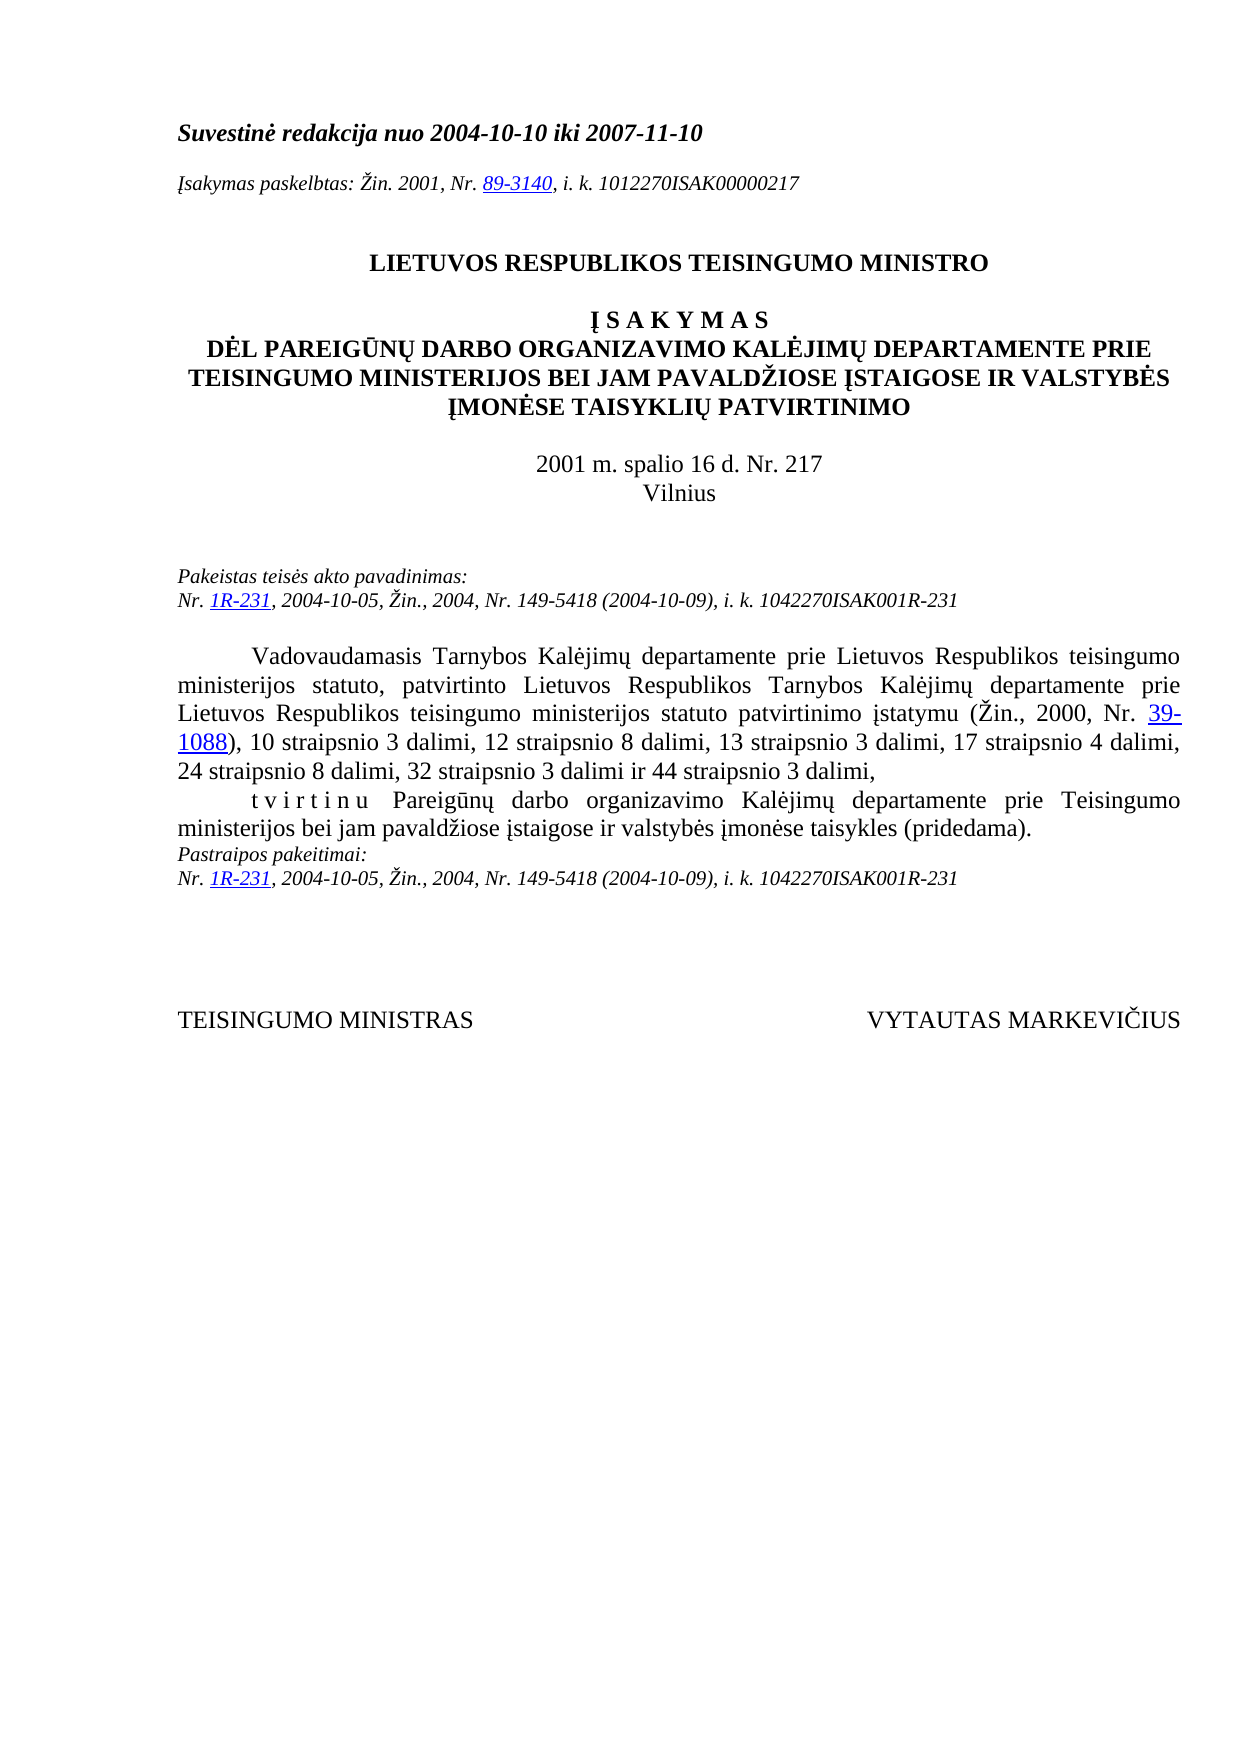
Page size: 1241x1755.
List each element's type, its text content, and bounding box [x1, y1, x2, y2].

text Pastraipos pakeitimai: [177, 842, 1181, 866]
text TEISINGUMO MINISTRAS VYTAUTAS MARKEVIČIUS [177, 1005, 1181, 1034]
text Suvestinė redakcija nuo 2004-10-10 iki 2007-11-10 [177, 118, 1181, 147]
text Pakeistas teisės akto pavadinimas: [177, 564, 1181, 588]
text tvirtinu Pareigūnų darbo organizavimo Kalėjimų departamente prie Teisingumo ministerijos bei jam pavaldžiose įstaigose ir valstybės įmonėse taisykles (pridedama). [177, 785, 1181, 842]
text Vadovaudamasis Tarnybos Kalėjimų departamente prie Lietuvos Respublikos teisingumo ministerijos statuto, patvirtinto Lietuvos Respublikos Tarnybos Kalėjimų departamente prie Lietuvos Respublikos teisingumo ministerijos statuto patvirtinimo įstatymu (Žin., 2000, Nr. 39-1088), 10 straipsnio 3 dalimi, 12 straipsnio 8 dalimi, 13 straipsnio 3 dalimi, 17 straipsnio 4 dalimi, 24 straipsnio 8 dalimi, 32 straipsnio 3 dalimi ir 44 straipsnio 3 dalimi, [177, 641, 1181, 785]
text 2001 m. spalio 16 d. Nr. 217 [177, 449, 1181, 478]
text Įsakymas paskelbtas: Žin. 2001, Nr. 89-3140, i. k. 1012270ISAK00000217 [177, 171, 1181, 195]
text Į S A K Y M A S [177, 305, 1181, 334]
text Nr. 1R-231, 2004-10-05, Žin., 2004, Nr. 149-5418 (2004-10-09), i. k. 1042270ISAK001R-231 [177, 866, 1181, 890]
text DĖL PAREIGŪNŲ DARBO ORGANIZAVIMO KALĖJIMŲ DEPARTAMENTE PRIE TEISINGUMO MINISTERIJOS BEI JAM PAVALDŽIOSE ĮSTAIGOSE IR VALSTYBĖS ĮMONĖSE TAISYKLIŲ PATVIRTINIMO [177, 334, 1181, 420]
text Vilnius [177, 478, 1181, 507]
text Nr. 1R-231, 2004-10-05, Žin., 2004, Nr. 149-5418 (2004-10-09), i. k. 1042270ISAK001R-231 [177, 588, 1181, 612]
text LIETUVOS RESPUBLIKOS TEISINGUMO MINISTRO [177, 248, 1181, 277]
